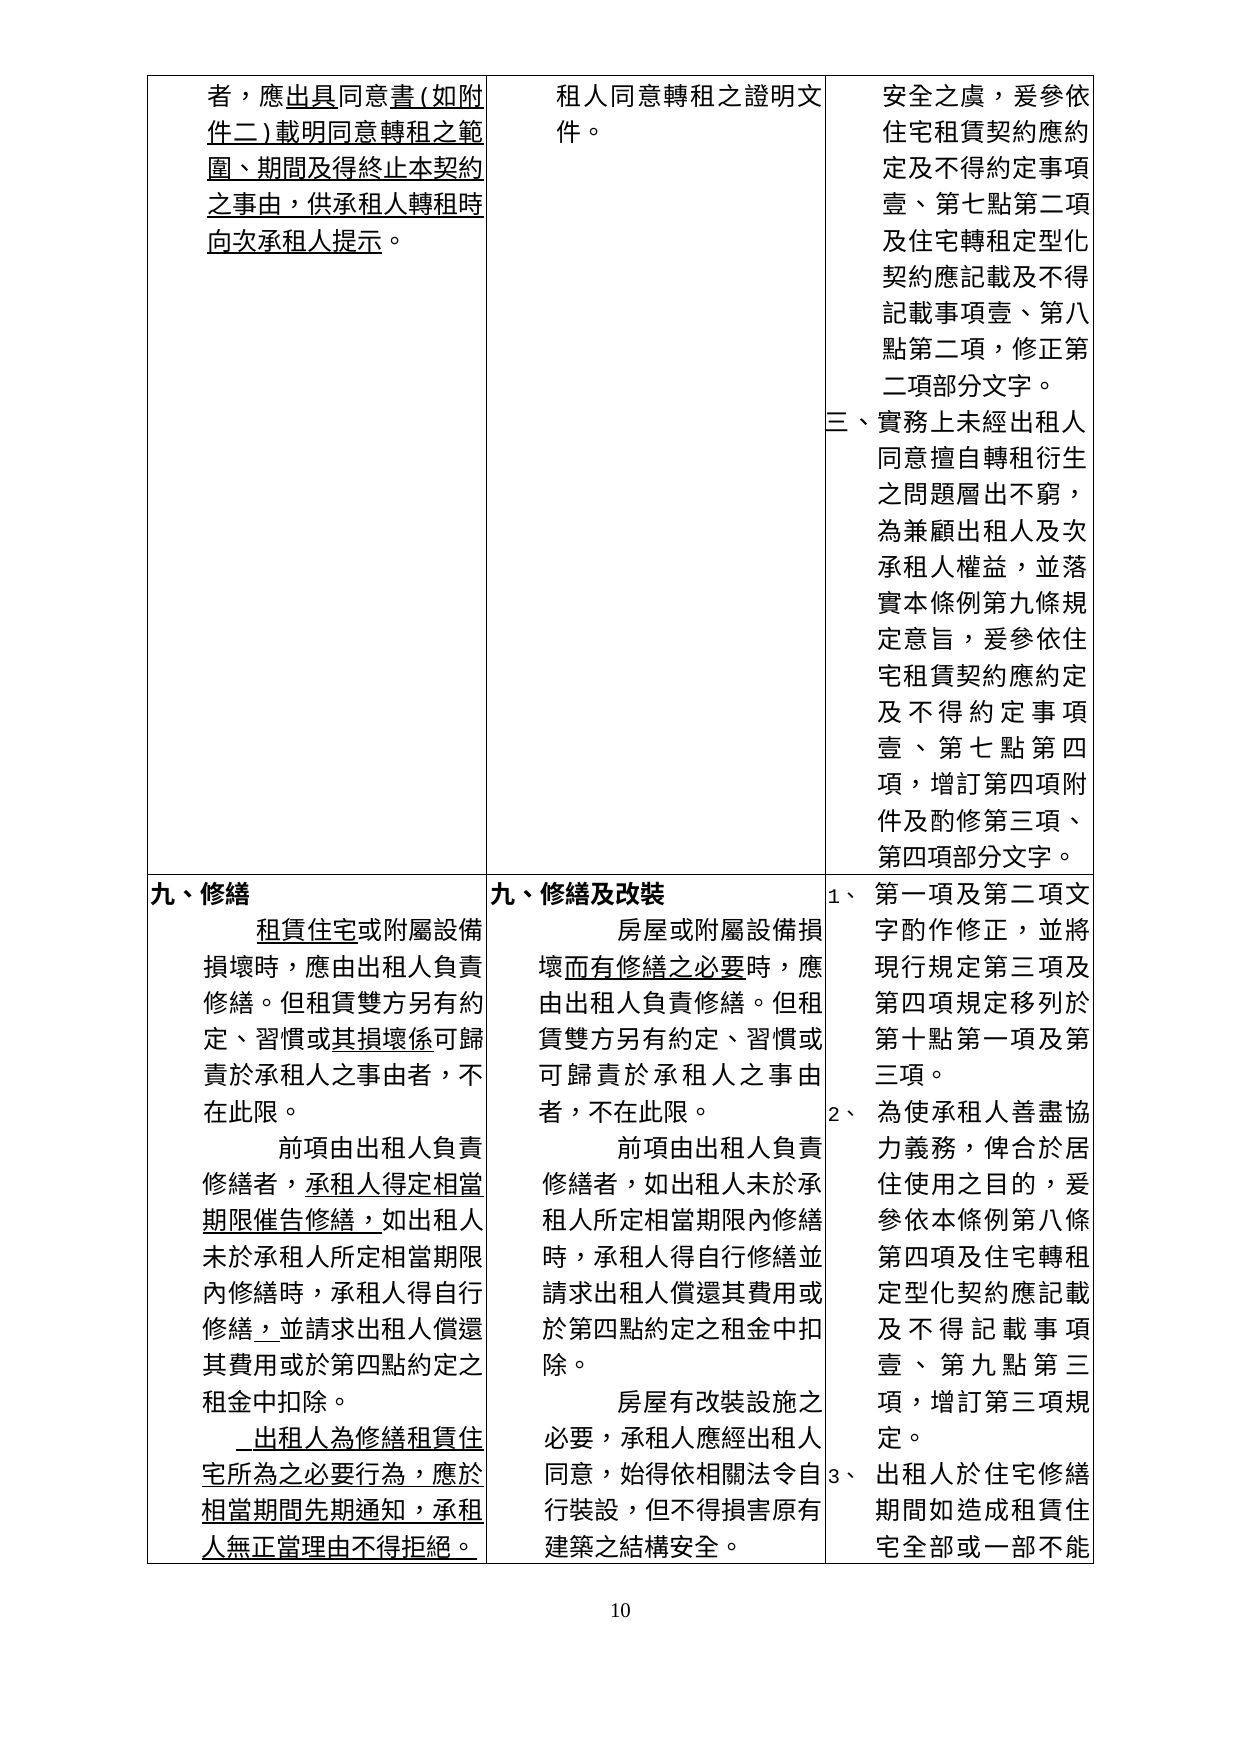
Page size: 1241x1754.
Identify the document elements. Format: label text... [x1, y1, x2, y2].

table_cell 安全之虞，爰參依住宅租賃契約應約定及不得約定事項壹、第七點第二項及住宅轉租定型化契約應記載及不得記載事項壹、第八點第二項，修正第二項部分文字。 三、實務上未經出租人同意擅自轉租衍生之問題層出不窮，為兼顧出租人及次承租人權益，並落實本條例第九條規定意旨，爰參依住宅租賃契約應約定及不得約定事項壹、第七點第四項，增訂第四項附件及酌修第三項、第四項部分文字。 [826, 76, 1093, 873]
table_cell 租人同意轉租之證明文件。 [487, 76, 825, 873]
table_cell 九、修繕及改裝 房屋或附屬設備損壞而有修繕之必要時，應由出租人負責修繕。但租賃雙方另有約定、習慣或可歸責於承租人之事由者，不在此限。 前項由出租人負責修繕者，如出租人未於承租人所定相當期限內修繕時，承租人得自行修繕並請求出租人償還其費用或於第四點約定之租金中扣除。 房屋有改裝設施之必要，承租人應經出租人同意，始得依相關法令自行裝設，但不得損害原有建築之結構安全。 [487, 875, 825, 1563]
table_cell 第一項及第二項文字酌作修正，並將現行規定第三項及第四項規定移列於第十點第一項及第三項。 為使承租人善盡協力義務，俾合於居住使用之目的，爰參依本條例第八條第四項及住宅轉租定型化契約應記載及不得記載事項壹、第九點第三項，增訂第三項規定。 出租人於住宅修繕期間如造成租賃住宅全部或一部不能 [826, 875, 1093, 1563]
table_cell 者，應出具同意書(如附件二)載明同意轉租之範圍、期間及得終止本契約之事由，供承租人轉租時向次承租人提示。 [148, 76, 486, 873]
table_cell 九、修繕 租賃住宅或附屬設備損壞時，應由出租人負責修繕。但租賃雙方另有約定、習慣或其損壞係可歸責於承租人之事由者，不在此限。 前項由出租人負責修繕者，承租人得定相當期限催告修繕，如出租人未於承租人所定相當期限內修繕時，承租人得自行修繕，並請求出租人償還其費用或於第四點約定之租金中扣除。 出租人為修繕租賃住宅所為之必要行為，應於相當期間先期通知，承租人無正當理由不得拒絕。 [148, 875, 486, 1563]
